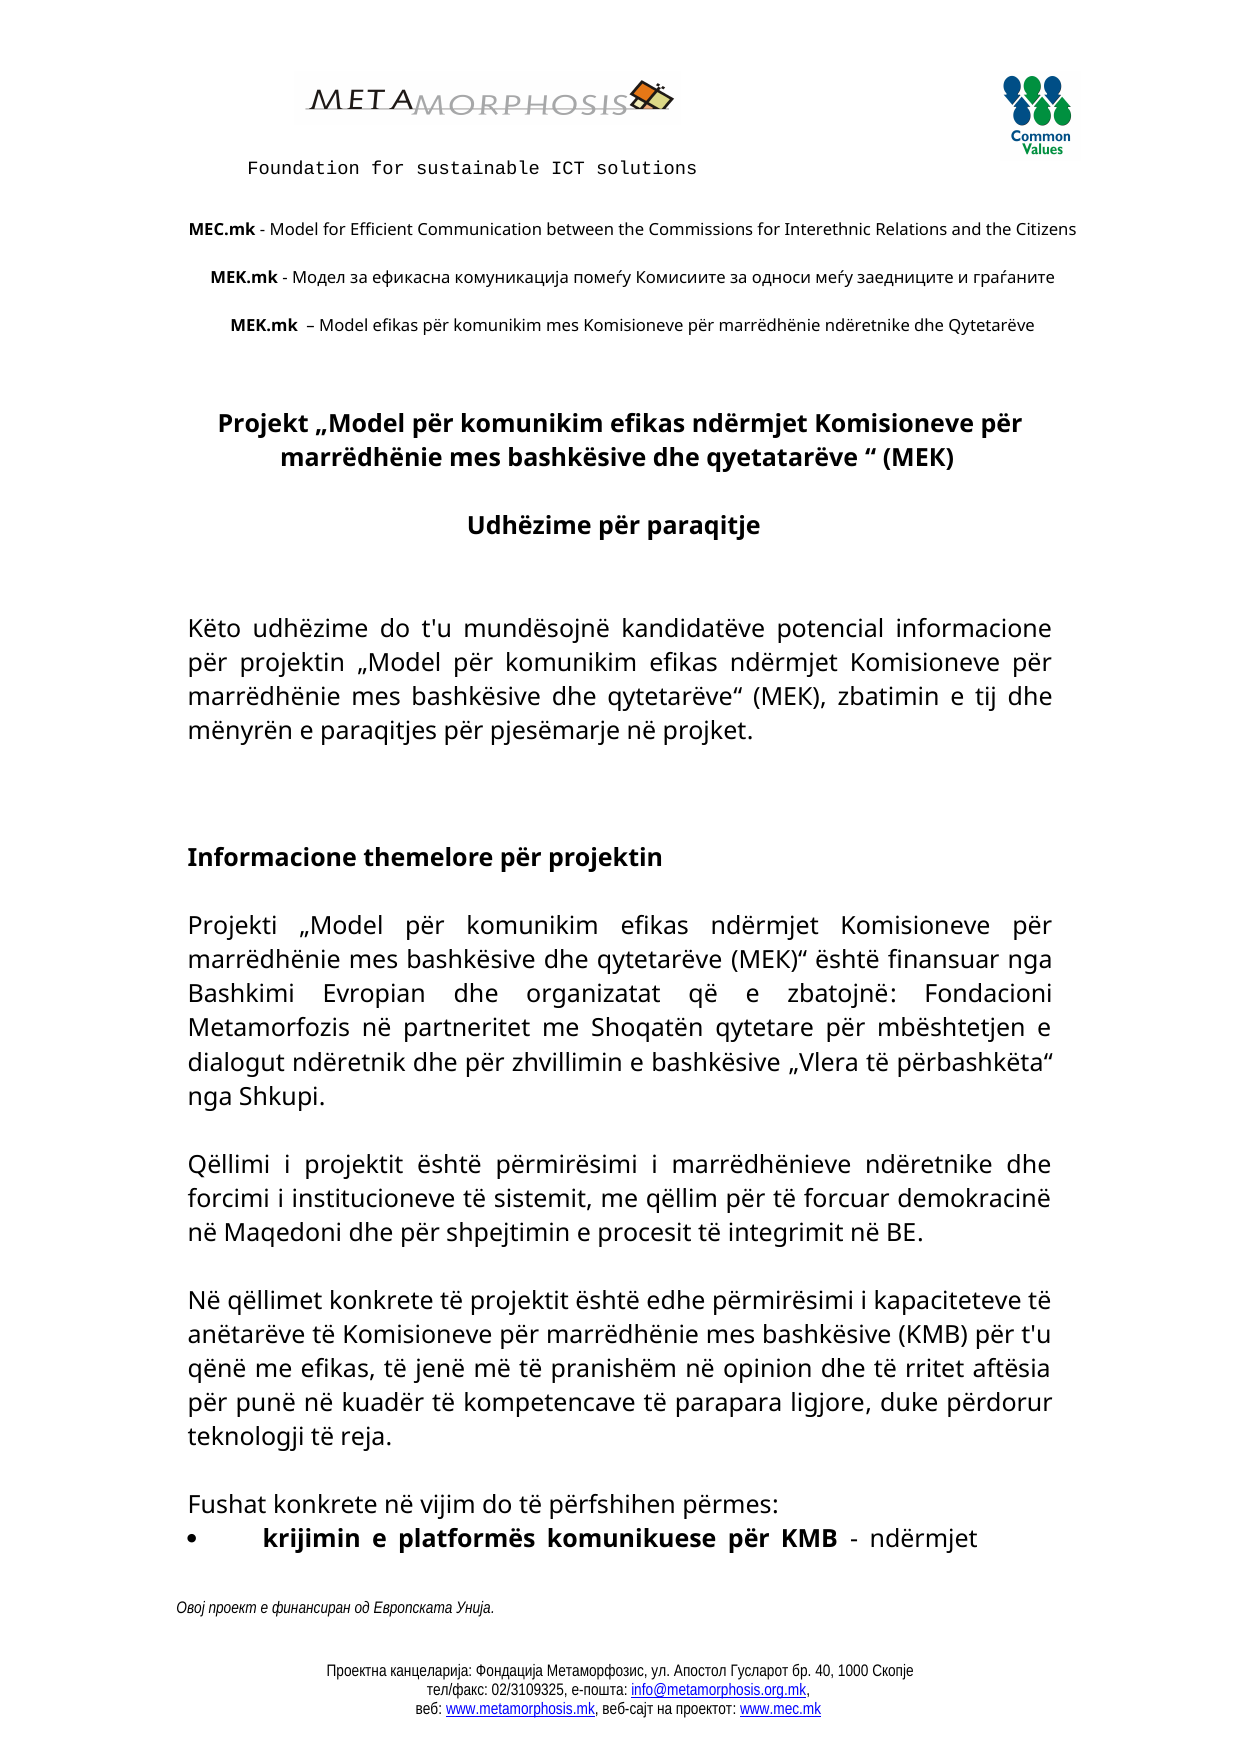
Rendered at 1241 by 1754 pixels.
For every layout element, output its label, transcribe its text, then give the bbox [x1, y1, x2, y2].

picture [294, 71, 681, 125]
list krijimin e platformës komunikuese për KMB - ndërmjet [187, 1521, 978, 1555]
text Në qëllimet konkrete të projektit është edhe përmirësimi i kapaciteteve të anëtarëve të Komisioneve për marrëdhënie mes bashkësive (KMB) për t'u qënë me efikas, të jenë më të pranishëm në opinion dhe të rritet aftësia për punë në kuadër të kompetencave të parapara ligjore, duke përdorur teknologji të reja. [187, 1283, 1053, 1453]
text Projekt „Model për komunikim efikas ndërmjet Komisioneve për marrëdhënie mes bashkësive dhe qyetatarëve “ (МЕК) [187, 406, 1053, 474]
list Këto udhëzime do t'u mundësojnë kandidatëve potencial informacione për projektin „Model për komunikim efikas ndërmjet Komisioneve për marrëdhënie mes bashkësive dhe qytetarëve“ (МЕК), zbatimin e tij dhe mënyrën e paraqitjes për pjesëmarje në projket. [187, 610, 1053, 746]
text Projekti „Model për komunikim efikas ndërmjet Komisioneve për marrëdhënie mes bashkësive dhe qytetarëve (МЕК)“ është finansuar nga Bashkimi Evropian dhe organizatat që e zbatojnë: Fondacioni Metamorfozis në partneritet me Shoqatën qytetare për mbështetjen e dialogut ndëretnik dhe për zhvillimin e bashkësive „Vlera të përbashkëta“ nga Shkupi. [187, 908, 1053, 1112]
text Qëllimi i projektit është përmirësimi i marrëdhënieve ndëretnike dhe forcimi i institucioneve të sistemit, me qëllim për të forcuar demokracinë në Maqedoni dhe për shpejtimin e procesit të integrimit në BE. [187, 1146, 1053, 1248]
picture [1000, 71, 1081, 161]
text Fushat konkrete në vijim do të përfshihen përmes: [187, 1487, 1053, 1521]
text Udhëzime për paraqitje [187, 508, 1053, 542]
subtitle Informacione themelore për projektin [187, 840, 1053, 874]
